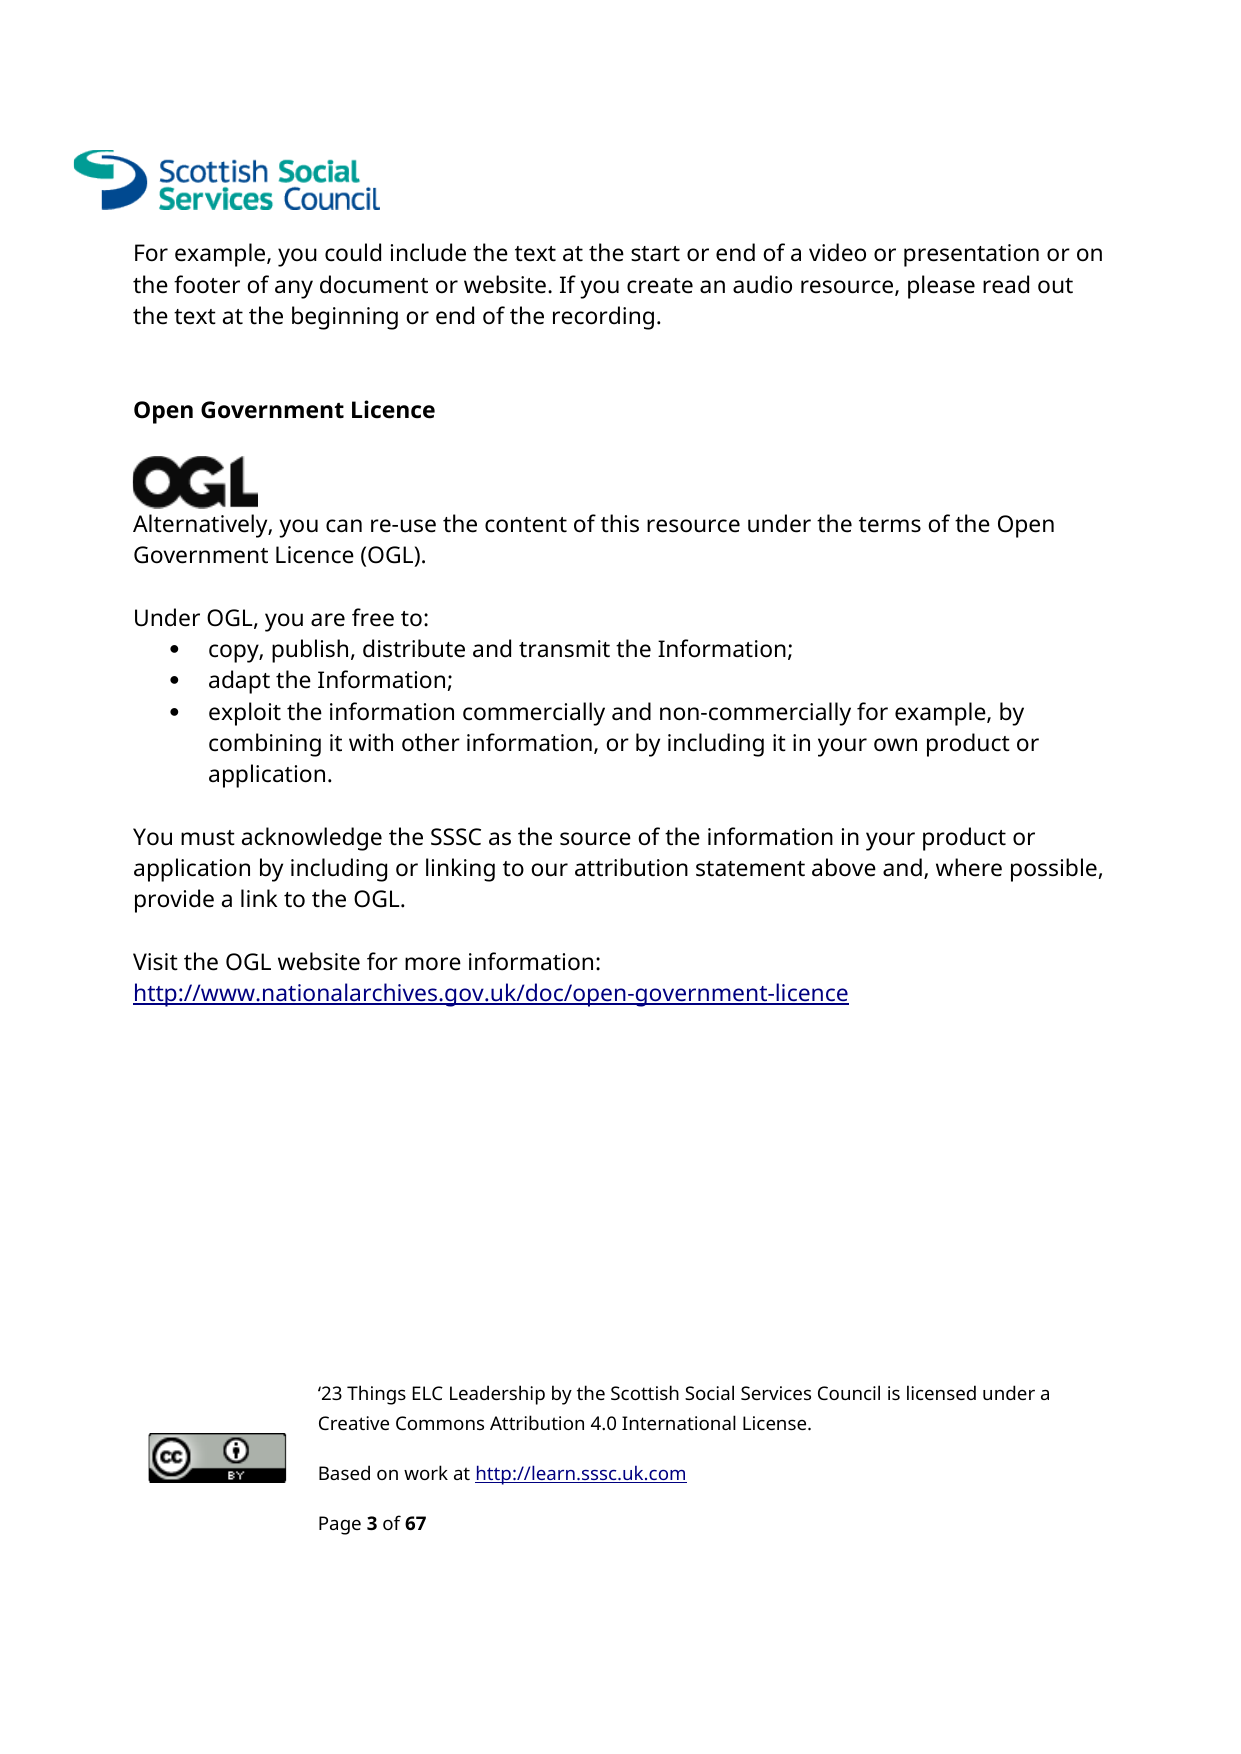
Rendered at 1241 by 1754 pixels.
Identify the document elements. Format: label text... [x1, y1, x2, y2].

list copy, publish, distribute and transmit the Information; [170, 633, 1107, 664]
text You must acknowledge the SSSC as the source of the information in your product or application by including or linking to our attribution statement above and, where possible, provide a link to the OGL. [133, 821, 1107, 914]
text Open Government Licence [133, 394, 1107, 425]
text Under OGL, you are free to: [133, 602, 1107, 633]
text http://www.nationalarchives.gov.uk/doc/open-government-licence [133, 977, 1107, 1008]
text Visit the OGL website for more information: [133, 946, 1107, 977]
text For example, you could include the text at the start or end of a video or presentation or on the footer of any document or website. If you create an audio resource, please read out the text at the beginning or end of the recording. [133, 237, 1107, 331]
list exploit the information commercially and non-commercially for example, by combining it with other information, or by including it in your own product or application. [170, 696, 1107, 789]
text Alternatively, you can re-use the content of this resource under the terms of the Open Government Licence (OGL). [133, 456, 1107, 571]
list adapt the Information; [170, 664, 1107, 696]
